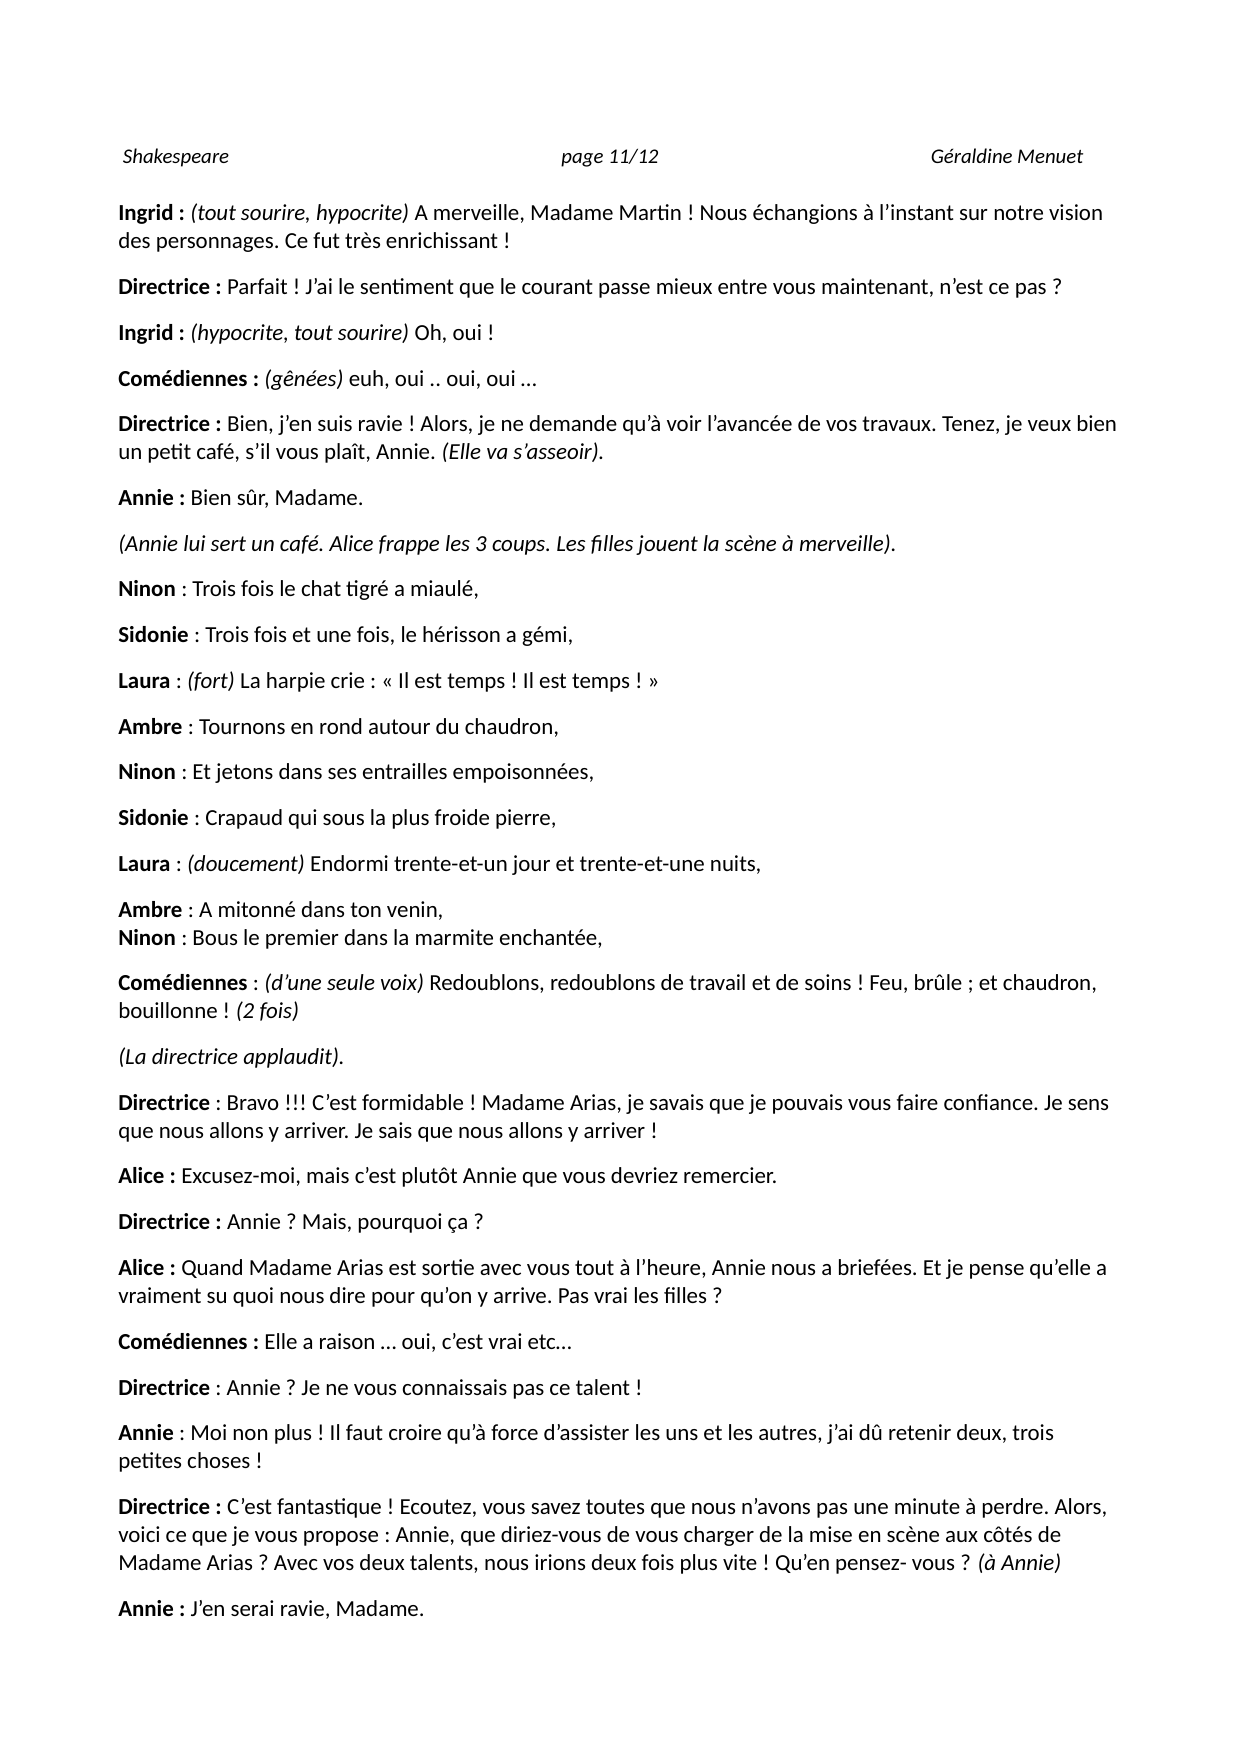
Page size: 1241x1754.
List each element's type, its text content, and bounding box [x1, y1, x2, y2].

text Annie : J’en serai ravie, Madame. [118, 1594, 1122, 1622]
text Comédiennes : Elle a raison … oui, c’est vrai etc… [118, 1327, 1122, 1355]
text Ninon : Et jetons dans ses entrailles empoisonnées, [118, 757, 1122, 786]
text Directrice : Bravo !!! C’est formidable ! Madame Arias, je savais que je pouvais vous faire confiance. Je sens que nous allons y arriver. Je sais que nous allons y arriver ! [118, 1088, 1122, 1144]
text Directrice : Parfait ! J’ai le sentiment que le courant passe mieux entre vous maintenant, n’est ce pas ? [118, 272, 1122, 300]
text Directrice : Bien, j’en suis ravie ! Alors, je ne demande qu’à voir l’avancée de vos travaux. Tenez, je veux bien un petit café, s’il vous plaît, Annie. (Elle va s’asseoir). [118, 409, 1122, 465]
text Alice : Quand Madame Arias est sortie avec vous tout à l’heure, Annie nous a briefées. Et je pense qu’elle a vraiment su quoi nous dire pour qu’on y arrive. Pas vrai les filles ? [118, 1253, 1122, 1309]
text Sidonie : Trois fois et une fois, le hérisson a gémi, [118, 620, 1122, 648]
text Ingrid : (hypocrite, tout sourire) Oh, oui ! [118, 318, 1122, 346]
text Laura : (fort) La harpie crie : « Il est temps ! Il est temps ! » [118, 666, 1122, 694]
text Ninon : Trois fois le chat tigré a miaulé, [118, 574, 1122, 603]
text Sidonie : Crapaud qui sous la plus froide pierre, [118, 803, 1122, 831]
text Laura : (doucement) Endormi trente-et-un jour et trente-et-une nuits, [118, 849, 1122, 877]
text Ambre : Tournons en rond autour du chaudron, [118, 712, 1122, 740]
text Annie : Bien sûr, Madame. [118, 483, 1122, 511]
text Comédiennes : (d’une seule voix) Redoublons, redoublons de travail et de soins ! Feu, brûle ; et chaudron, bouillonne ! (2 fois) [118, 968, 1122, 1024]
text Ingrid : (tout sourire, hypocrite) A merveille, Madame Martin ! Nous échangions à l’instant sur notre vision des personnages. Ce fut très enrichissant ! [118, 198, 1122, 254]
text Directrice : Annie ? Mais, pourquoi ça ? [118, 1207, 1122, 1235]
text (La directrice applaudit). [118, 1042, 1122, 1070]
text Comédiennes : (gênées) euh, oui .. oui, oui … [118, 364, 1122, 392]
text Directrice : Annie ? Je ne vous connaissais pas ce talent ! [118, 1373, 1122, 1401]
text (Annie lui sert un café. Alice frappe les 3 coups. Les filles jouent la scène à merveille). [118, 529, 1122, 557]
text Directrice : C’est fantastique ! Ecoutez, vous savez toutes que nous n’avons pas une minute à perdre. Alors, voici ce que je vous propose : Annie, que diriez-vous de vous charger de la mise en scène aux côtés de Madame Arias ? Avec vos deux talents, nous irions deux fois plus vite ! Qu’en pensez- vous ? (à Annie) [118, 1492, 1122, 1576]
text Alice : Excusez-moi, mais c’est plutôt Annie que vous devriez remercier. [118, 1162, 1122, 1190]
text Ambre : A mitonné dans ton venin, Ninon : Bous le premier dans la marmite enchantée, [118, 895, 1122, 951]
text Annie : Moi non plus ! Il faut croire qu’à force d’assister les uns et les autres, j’ai dû retenir deux, trois petites choses ! [118, 1418, 1122, 1474]
